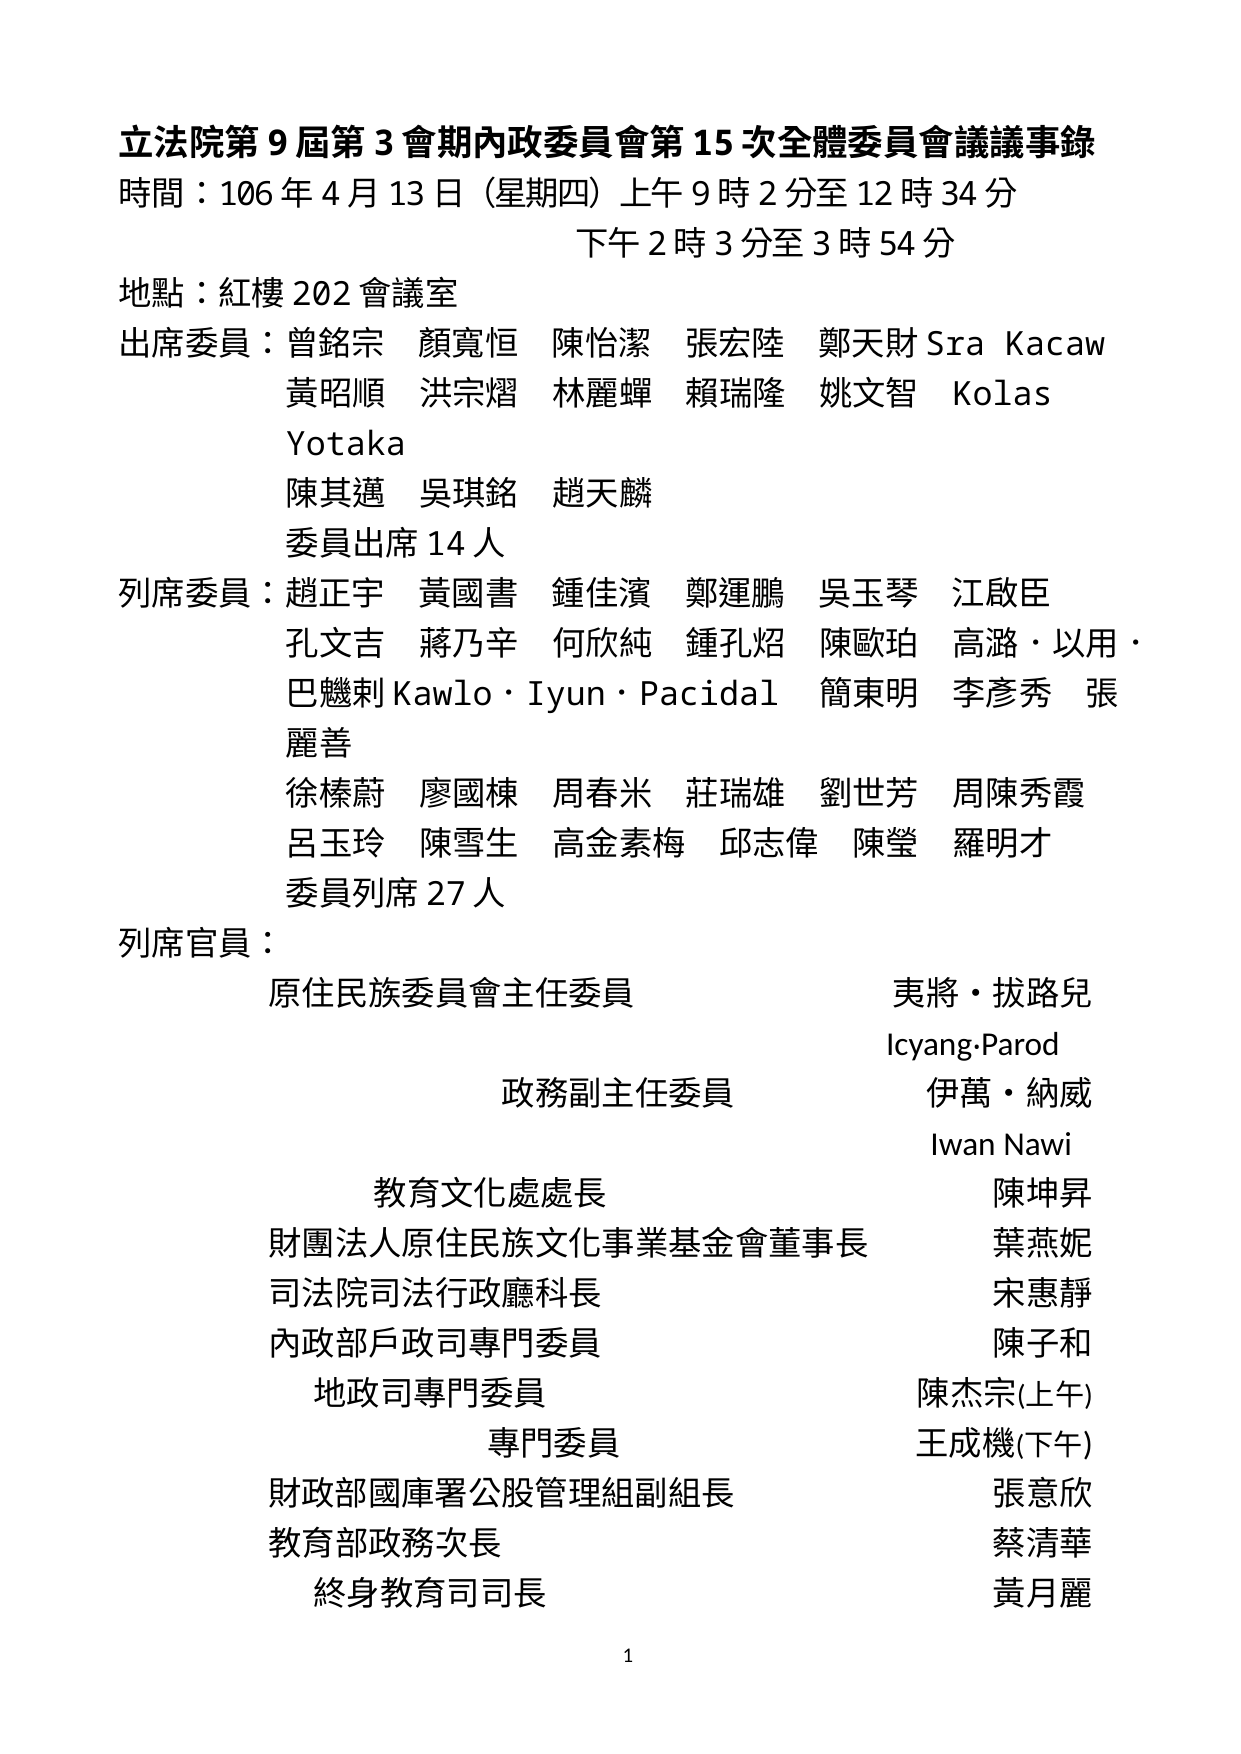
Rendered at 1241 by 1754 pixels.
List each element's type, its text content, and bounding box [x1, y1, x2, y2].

text 地點：紅樓202會議室 [118, 265, 1137, 315]
text 下午2時3分至3時54分 [200, 215, 1137, 265]
text 司法院司法行政廳科長 宋惠靜 [268, 1265, 1137, 1315]
text 委員列席27人 [286, 865, 1152, 915]
text 財團法人原住民族文化事業基金會董事長 葉燕妮 [268, 1215, 1137, 1265]
text 黃昭順 洪宗熠 林麗蟬 賴瑞隆 姚文智 Kolas Yotaka [286, 365, 1152, 465]
text 陳其邁 吳琪銘 趙天麟 [286, 465, 1152, 515]
text 原住民族委員會主任委員 夷將‧拔路兒 [268, 965, 1137, 1015]
text 孔文吉 蔣乃辛 何欣純 鍾孔炤 陳歐珀 高潞．以用．巴魕剌Kawlo．Iyun．Pacidal 簡東明 李彥秀 張麗善 [286, 615, 1152, 765]
text Icyang‧Parod [268, 1015, 1137, 1065]
text 財政部國庫署公股管理組副組長 張意欣 [268, 1465, 1137, 1515]
text 出席委員：曾銘宗 顏寬恒 陳怡潔 張宏陸 鄭天財Sra Kacaw [118, 315, 1163, 365]
text 時間：106年4月13日（星期四）上午9時2分至12時34分 [118, 165, 1137, 215]
text 教育文化處處長 陳坤昇 [268, 1165, 1137, 1215]
text 內政部戶政司專門委員 陳子和 [268, 1315, 1137, 1365]
text 立法院第9屆第3會期內政委員會第15次全體委員會議議事錄 [118, 115, 1137, 165]
text 委員出席14人 [286, 515, 1152, 565]
text 專門委員 王成機(下午) [487, 1415, 1137, 1465]
text Iwan Nawi [299, 1115, 1137, 1165]
text 地政司專門委員 陳杰宗(上午) [268, 1365, 1137, 1415]
text 列席委員：趙正宇 黃國書 鍾佳濱 鄭運鵬 吳玉琴 江啟臣 [118, 565, 1163, 615]
text 教育部政務次長 蔡清華 [268, 1515, 1137, 1565]
text 終身教育司司長 黃月麗 [268, 1565, 1137, 1615]
text 列席官員： [118, 915, 1137, 965]
text 呂玉玲 陳雪生 高金素梅 邱志偉 陳瑩 羅明才 [286, 815, 1152, 865]
text 政務副主任委員 伊萬‧納威 [502, 1065, 1137, 1115]
text 徐榛蔚 廖國棟 周春米 莊瑞雄 劉世芳 周陳秀霞 [286, 765, 1152, 815]
